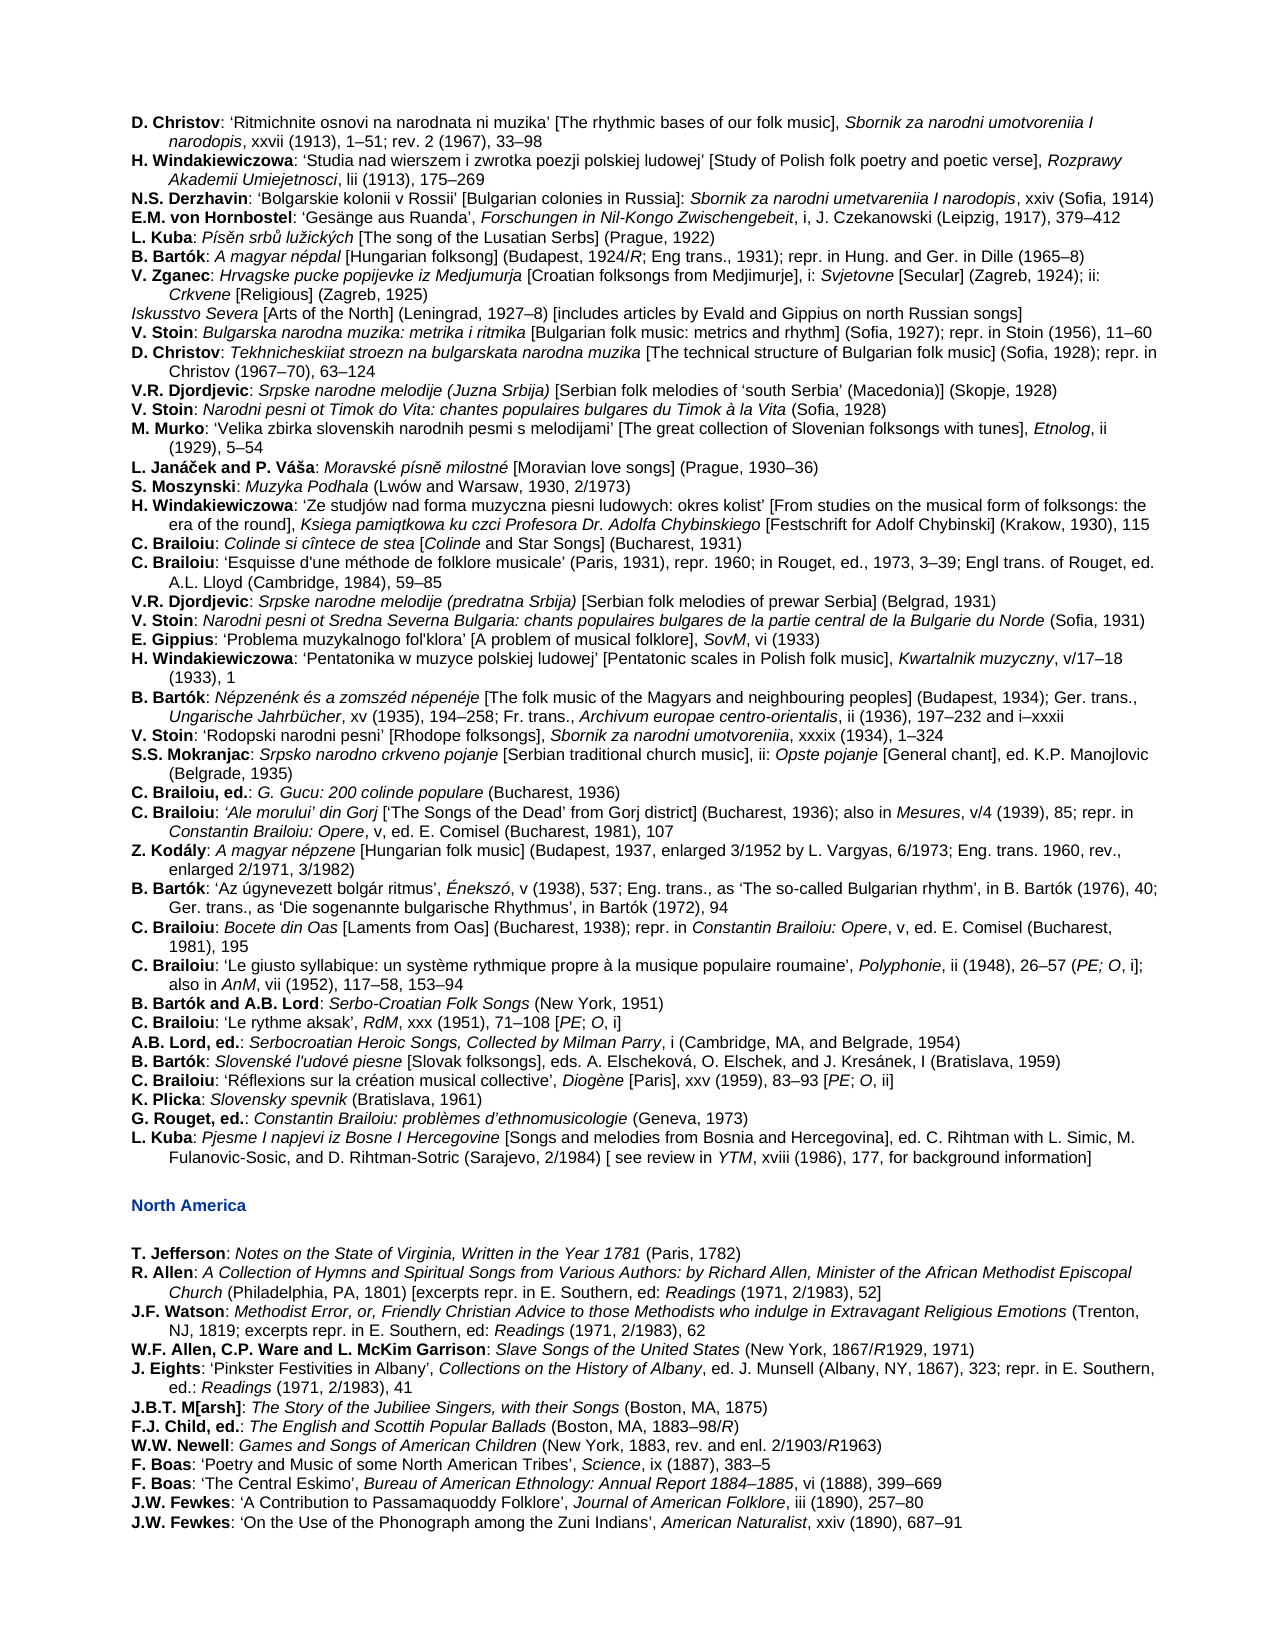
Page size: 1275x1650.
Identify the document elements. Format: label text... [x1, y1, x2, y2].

text S. Moszynski: Muzyka Podhala (Lwów and Warsaw, 1930, 2/1973) [131, 477, 1161, 496]
text G. Rouget, ed.: Constantin Brailoiu: problèmes d’ethnomusicologie (Geneva, 1973) [131, 1109, 1161, 1128]
text L. Kuba: Písěn srbů lužických [The song of the Lusatian Serbs] (Prague, 1922) [131, 227, 1161, 247]
text L. Kuba: Pjesme I napjevi iz Bosne I Hercegovine [Songs and melodies from Bosnia and Hercegovina], ed. C. Rihtman with L. Simic, M. Fulanovic-Sosic, and D. Rihtman-Sotric (Sarajevo, 2/1984) [ see review in YTM, xviii (1986), 177, for background information] [131, 1128, 1161, 1167]
text C. Brailoiu: ‘Le giusto syllabique: un système rythmique propre à la musique populaire roumaine’, Polyphonie, ii (1948), 26–57 (PE; O, i]; also in AnM, vii (1952), 117–58, 153–94 [131, 956, 1161, 994]
text W.F. Allen, C.P. Ware and L. McKim Garrison: Slave Songs of the United States (New York, 1867/R1929, 1971) [131, 1340, 1161, 1359]
text M. Murko: ‘Velika zbirka slovenskih narodnih pesmi s melodijami’ [The great collection of Slovenian folksongs with tunes], Etnolog, ii (1929), 5–54 [131, 419, 1161, 457]
text Z. Kodály: A magyar népzene [Hungarian folk music] (Budapest, 1937, enlarged 3/1952 by L. Vargyas, 6/1973; Eng. trans. 1960, rev., enlarged 2/1971, 3/1982) [131, 841, 1161, 879]
text B. Bartók and A.B. Lord: Serbo-Croatian Folk Songs (New York, 1951) [131, 994, 1161, 1013]
text H. Windakiewiczowa: ‘Pentatonika w muzyce polskiej ludowej’ [Pentatonic scales in Polish folk music], Kwartalnik muzyczny, v/17–18 (1933), 1 [131, 649, 1161, 687]
text C. Brailoiu: Colinde si cîntece de stea [Colinde and Star Songs] (Bucharest, 1931) [131, 534, 1161, 553]
text A.B. Lord, ed.: Serbocroatian Heroic Songs, Collected by Milman Parry, i (Cambridge, MA, and Belgrade, 1954) [131, 1032, 1161, 1052]
text F. Boas: ‘The Central Eskimo’, Bureau of American Ethnology: Annual Report 1884–1885, vi (1888), 399–669 [131, 1474, 1161, 1493]
text J. Eights: ‘Pinkster Festivities in Albany’, Collections on the History of Albany, ed. J. Munsell (Albany, NY, 1867), 323; repr. in E. Southern, ed.: Readings (1971, 2/1983), 41 [131, 1359, 1161, 1397]
text C. Brailoiu: ‘Esquisse d'une méthode de folklore musicale’ (Paris, 1931), repr. 1960; in Rouget, ed., 1973, 3–39; Engl trans. of Rouget, ed. A.L. Lloyd (Cambridge, 1984), 59–85 [131, 553, 1161, 592]
text B. Bartók: ‘Az úgynevezett bolgár ritmus’, Énekszó, v (1938), 537; Eng. trans., as ‘The so-called Bulgarian rhythm’, in B. Bartók (1976), 40; Ger. trans., as ‘Die sogenannte bulgarische Rhythmus’, in Bartók (1972), 94 [131, 879, 1161, 917]
text C. Brailoiu: Bocete din Oas [Laments from Oas] (Bucharest, 1938); repr. in Constantin Brailoiu: Opere, v, ed. E. Comisel (Bucharest, 1981), 195 [131, 917, 1161, 956]
text C. Brailoiu: ‘Le rythme aksak’, RdM, xxx (1951), 71–108 [PE; O, i] [131, 1013, 1161, 1032]
text J.W. Fewkes: ‘On the Use of the Phonograph among the Zuni Indians’, American Naturalist, xxiv (1890), 687–91 [131, 1512, 1161, 1532]
text K. Plicka: Slovensky spevnik (Bratislava, 1961) [131, 1090, 1161, 1109]
text B. Bartók: Népzenénk és a zomszéd népenéje [The folk music of the Magyars and neighbouring peoples] (Budapest, 1934); Ger. trans., Ungarische Jahrbücher, xv (1935), 194–258; Fr. trans., Archivum europae centro-orientalis, ii (1936), 197–232 and i–xxxii [131, 687, 1161, 726]
text C. Brailoiu: ‘Ale morului’ din Gorj [‘The Songs of the Dead’ from Gorj district] (Bucharest, 1936); also in Mesures, v/4 (1939), 85; repr. in Constantin Brailoiu: Opere, v, ed. E. Comisel (Bucharest, 1981), 107 [131, 802, 1161, 841]
text V. Stoin: Bulgarska narodna muzika: metrika i ritmika [Bulgarian folk music: metrics and rhythm] (Sofia, 1927); repr. in Stoin (1956), 11–60 [131, 323, 1161, 342]
text F.J. Child, ed.: The English and Scottih Popular Ballads (Boston, MA, 1883–98/R) [131, 1417, 1161, 1436]
text Iskusstvo Severa [Arts of the North] (Leningrad, 1927–8) [includes articles by Evald and Gippius on north Russian songs] [131, 304, 1161, 323]
text S.S. Mokranjac: Srpsko narodno crkveno pojanje [Serbian traditional church music], ii: Opste pojanje [General chant], ed. K.P. Manojlovic (Belgrade, 1935) [131, 745, 1161, 783]
text B. Bartók: A magyar népdal [Hungarian folksong] (Budapest, 1924/R; Eng trans., 1931); repr. in Hung. and Ger. in Dille (1965–8) [131, 247, 1161, 266]
text W.W. Newell: Games and Songs of American Children (New York, 1883, rev. and enl. 2/1903/R1963) [131, 1436, 1161, 1455]
text N.S. Derzhavin: ‘Bolgarskie kolonii v Rossii’ [Bulgarian colonies in Russia]: Sbornik za narodni umetvareniia I narodopis, xxiv (Sofia, 1914) [131, 189, 1161, 208]
text L. Janáček and P. Váša: Moravské písně milostné [Moravian love songs] (Prague, 1930–36) [131, 457, 1161, 477]
text R. Allen: A Collection of Hymns and Spiritual Songs from Various Authors: by Richard Allen, Minister of the African Methodist Episcopal Church (Philadelphia, PA, 1801) [excerpts repr. in E. Southern, ed: Readings (1971, 2/1983), 52] [131, 1263, 1161, 1302]
text H. Windakiewiczowa: ‘Ze studjów nad forma muzyczna piesni ludowych: okres kolist’ [From studies on the musical form of folksongs: the era of the round], Ksiega pamiqtkowa ku czci Profesora Dr. Adolfa Chybinskiego [Festschrift for Adolf Chybinski] (Krakow, 1930), 115 [131, 496, 1161, 534]
text J.F. Watson: Methodist Error, or, Friendly Christian Advice to those Methodists who indulge in Extravagant Religious Emotions (Trenton, NJ, 1819; excerpts repr. in E. Southern, ed: Readings (1971, 2/1983), 62 [131, 1302, 1161, 1340]
text H. Windakiewiczowa: ‘Studia nad wierszem i zwrotka poezji polskiej ludowej’ [Study of Polish folk poetry and poetic verse], Rozprawy Akademii Umiejetnosci, lii (1913), 175–269 [131, 151, 1161, 189]
text V. Zganec: Hrvagske pucke popijevke iz Medjumurja [Croatian folksongs from Medjimurje], i: Svjetovne [Secular] (Zagreb, 1924); ii: Crkvene [Religious] (Zagreb, 1925) [131, 266, 1161, 304]
text J.W. Fewkes: ‘A Contribution to Passamaquoddy Folklore’, Journal of American Folklore, iii (1890), 257–80 [131, 1493, 1161, 1512]
text V. Stoin: ‘Rodopski narodni pesni’ [Rhodope folksongs], Sbornik za narodni umotvoreniia, xxxix (1934), 1–324 [131, 726, 1161, 745]
text V.R. Djordjevic: Srpske narodne melodije (Juzna Srbija) [Serbian folk melodies of ‘south Serbia’ (Macedonia)] (Skopje, 1928) [131, 381, 1161, 400]
text D. Christov: ‘Ritmichnite osnovi na narodnata ni muzika’ [The rhythmic bases of our folk music], Sbornik za narodni umotvoreniia I narodopis, xxvii (1913), 1–51; rev. 2 (1967), 33–98 [131, 112, 1161, 151]
text E.M. von Hornbostel: ‘Gesänge aus Ruanda’, Forschungen in Nil-Kongo Zwischengebeit, i, J. Czekanowski (Leipzig, 1917), 379–412 [131, 208, 1161, 227]
subtitle North America [131, 1196, 1161, 1215]
text E. Gippius: ‘Problema muzykalnogo fol'klora’ [A problem of musical folklore], SovM, vi (1933) [131, 630, 1161, 649]
text T. Jefferson: Notes on the State of Virginia, Written in the Year 1781 (Paris, 1782) [131, 1244, 1161, 1263]
text F. Boas: ‘Poetry and Music of some North American Tribes’, Science, ix (1887), 383–5 [131, 1455, 1161, 1474]
text V. Stoin: Narodni pesni ot Timok do Vita: chantes populaires bulgares du Timok à la Vita (Sofia, 1928) [131, 400, 1161, 419]
text D. Christov: Tekhnicheskiiat stroezn na bulgarskata narodna muzika [The technical structure of Bulgarian folk music] (Sofia, 1928); repr. in Christov (1967–70), 63–124 [131, 342, 1161, 381]
text C. Brailoiu, ed.: G. Gucu: 200 colinde populare (Bucharest, 1936) [131, 783, 1161, 802]
text V. Stoin: Narodni pesni ot Sredna Severna Bulgaria: chants populaires bulgares de la partie central de la Bulgarie du Norde (Sofia, 1931) [131, 611, 1161, 630]
text V.R. Djordjevic: Srpske narodne melodije (predratna Srbija) [Serbian folk melodies of prewar Serbia] (Belgrad, 1931) [131, 592, 1161, 611]
text B. Bartók: Slovenské l'udové piesne [Slovak folksongs], eds. A. Elscheková, O. Elschek, and J. Kresánek, I (Bratislava, 1959) [131, 1052, 1161, 1071]
text J.B.T. M[arsh]: The Story of the Jubiliee Singers, with their Songs (Boston, MA, 1875) [131, 1397, 1161, 1417]
text C. Brailoiu: ‘Réflexions sur la création musical collective’, Diogène [Paris], xxv (1959), 83–93 [PE; O, ii] [131, 1071, 1161, 1090]
